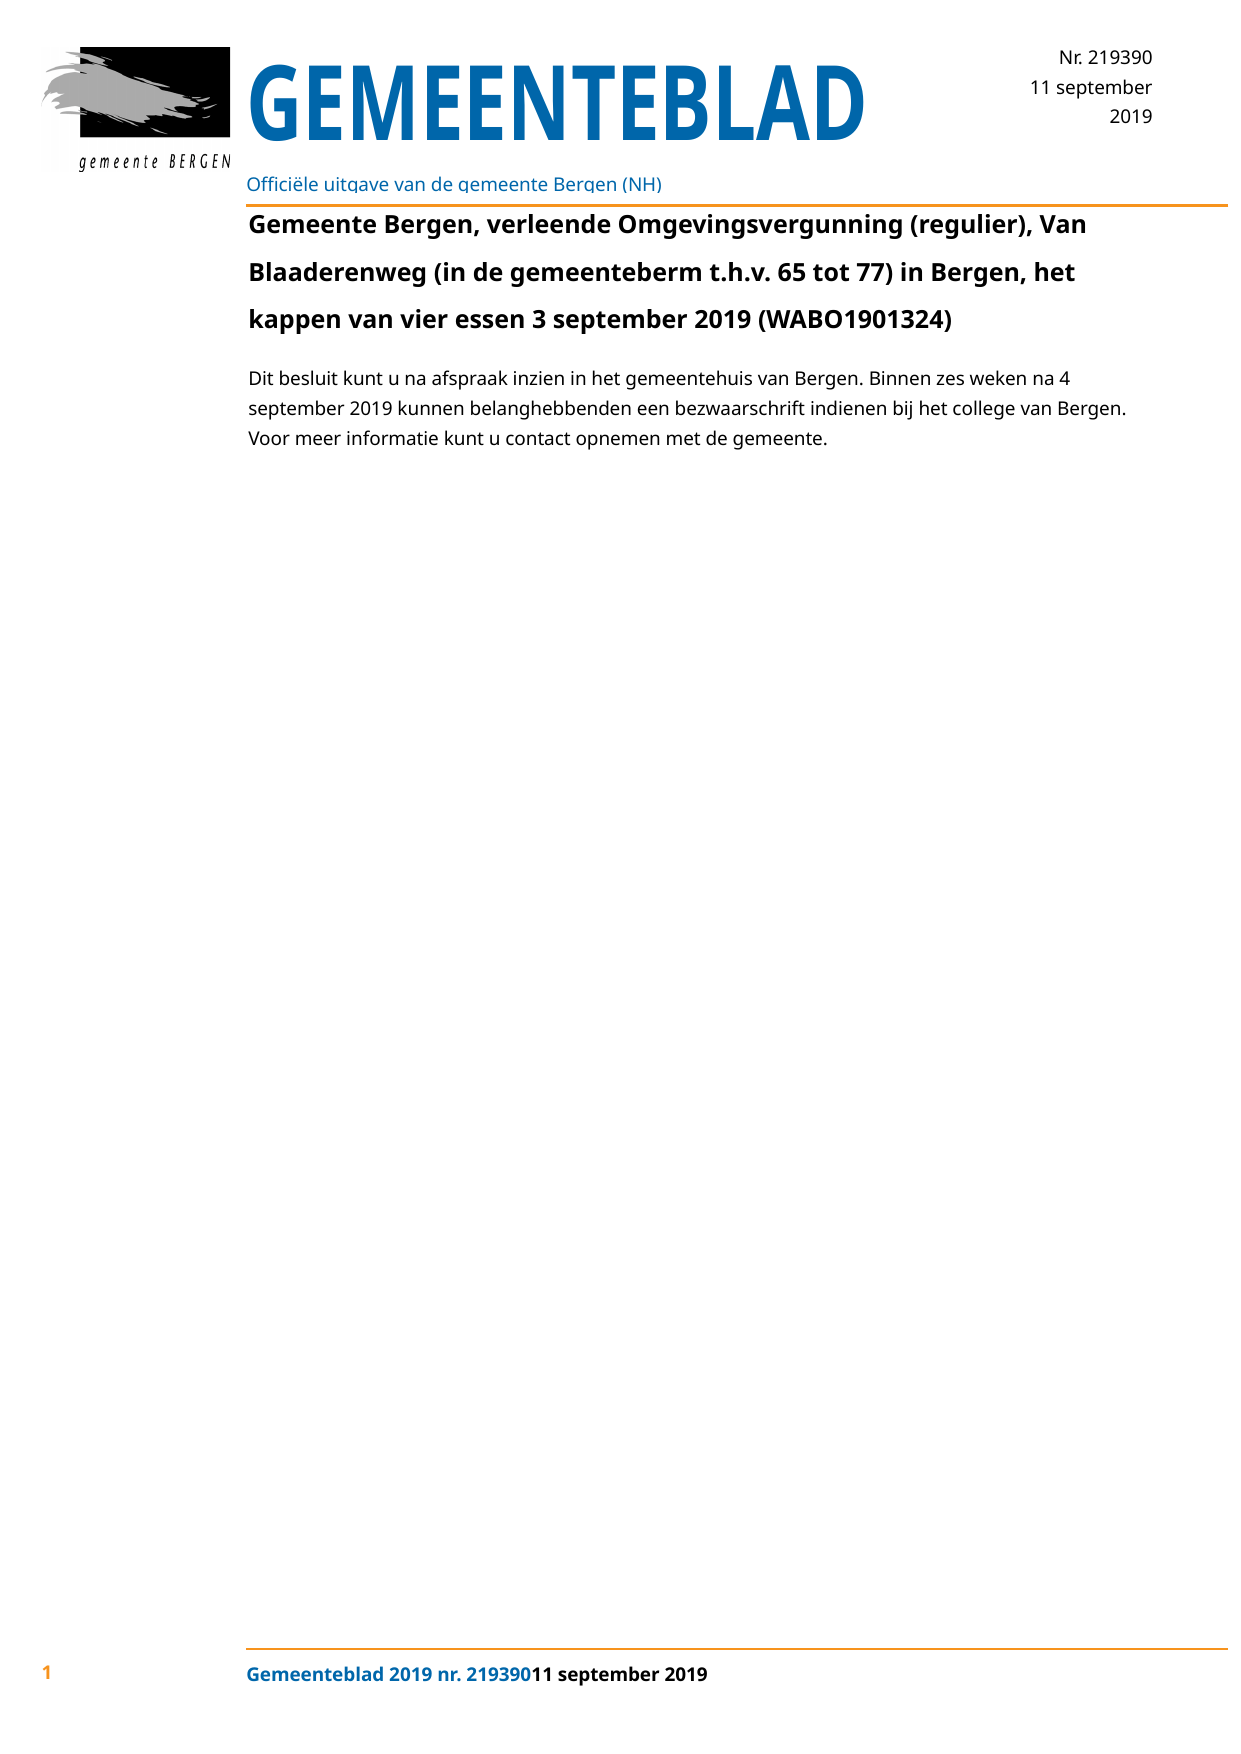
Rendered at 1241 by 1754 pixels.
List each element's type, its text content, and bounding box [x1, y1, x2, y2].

picture [41, 47, 231, 172]
text Gemeente Bergen, verleende Omgevingsvergunning (regulier), Van Blaaderenweg (in de gemeenteberm t.h.v. 65 tot 77) in Bergen, het kappen van vier essen 3 september 2019 (WABO1901324) [248, 207, 1152, 336]
text Dit besluit kunt u na afspraak inzien in het gemeentehuis van Bergen. Binnen zes weken na 4 september 2019 kunnen belanghebbenden een bezwaarschrift indienen bij het college van Bergen. Voor meer informatie kunt u contact opnemen met de gemeente. [248, 366, 1152, 450]
